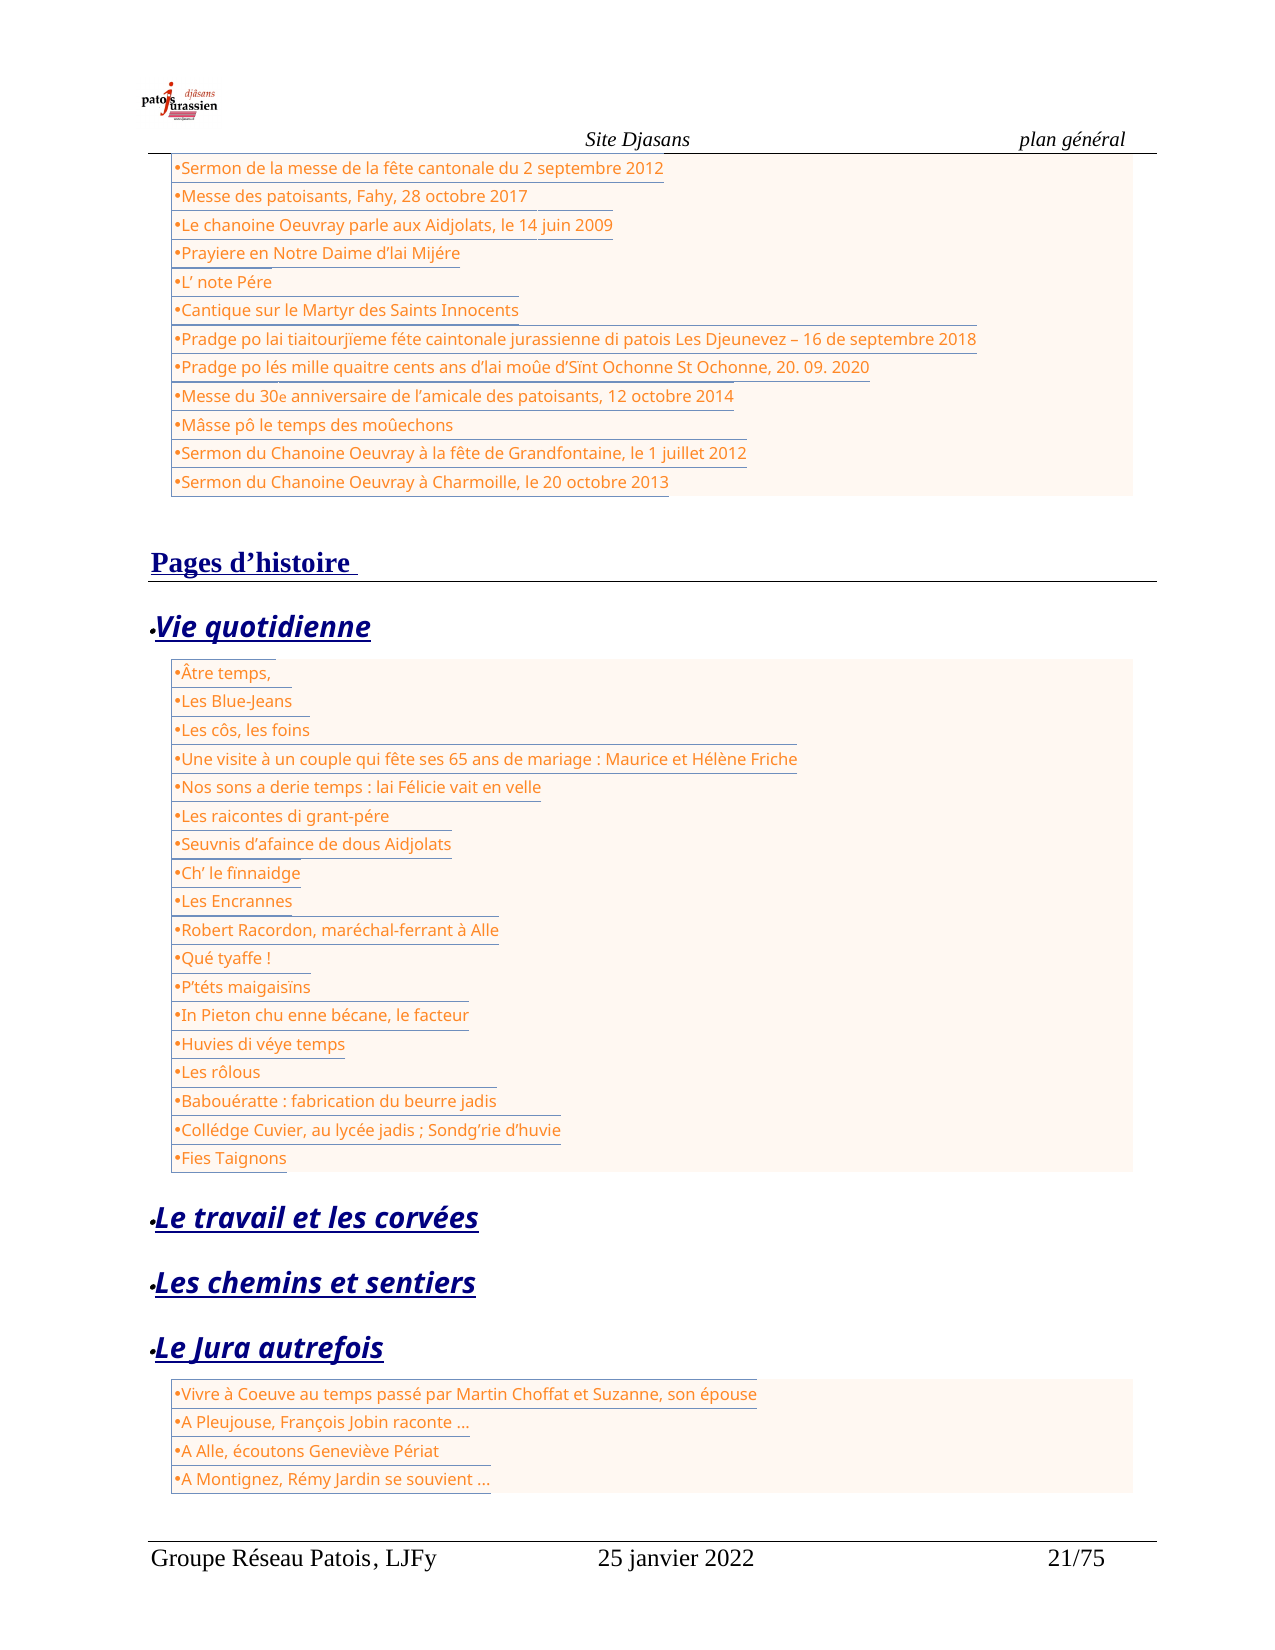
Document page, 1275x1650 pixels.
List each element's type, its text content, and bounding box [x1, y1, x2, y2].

list Sermon du Chanoine Oeuvray à la fête de Grandfontaine, le 1 juillet 2012 [172, 439, 1133, 467]
list Les rôlous [172, 1058, 1133, 1087]
list Les Encrannes [172, 887, 1133, 916]
subtitle Vie quotidienne [148, 606, 1157, 646]
subtitle Le travail et les corvées [148, 1197, 1157, 1237]
list Nos sons a derie temps : lai Félicie vait en velle [172, 773, 1133, 801]
list Sermon du Chanoine Oeuvray à Charmoille, le 20 octobre 2013 [172, 467, 1133, 496]
list A Alle, écoutons Geneviève Périat [172, 1436, 1133, 1465]
list Seuvnis d’afaince de dous Aidjolats [172, 830, 1133, 858]
list Collédge Cuvier, au lycée jadis ; Sondg’rie d’huvie [172, 1115, 1133, 1144]
subtitle Le Jura autrefois [148, 1327, 1157, 1367]
list Une visite à un couple qui fête ses 65 ans de mariage : Maurice et Hélène Friche [172, 744, 1133, 773]
list P’téts maigaisïns [172, 973, 1133, 1001]
list Babouératte : fabrication du beurre jadis [172, 1087, 1133, 1115]
list A Montignez, Rémy Jardin se souvient ... [172, 1465, 1133, 1493]
list Messe des patoisants, Fahy, 28 octobre 2017 [172, 182, 1133, 210]
list Pradge po lai tiaitourjïeme féte caintonale jurassienne di patois Les Djeunevez – 16 de septembre 2018 [172, 324, 1133, 353]
list Les côs, les foins [172, 716, 1133, 744]
list Robert Racordon, maréchal-ferrant à Alle [172, 916, 1133, 944]
list Messe du 30e anniversaire de l’amicale des patoisants, 12 octobre 2014 [172, 382, 1133, 410]
picture [136, 77, 222, 129]
list Âtre temps, [172, 659, 1133, 687]
list Le chanoine Oeuvray parle aux Aidjolats, le 14 juin 2009 [172, 210, 1133, 239]
list Fies Taignons [172, 1144, 1133, 1172]
list Sermon de la messe de la fête cantonale du 2 septembre 2012 [172, 154, 1133, 182]
list Les Blue-Jeans [172, 687, 1133, 716]
list Ch’ le fïnnaidge [172, 858, 1133, 887]
list Vivre à Coeuve au temps passé par Martin Choffat et Suzanne, son épouse [172, 1379, 1133, 1408]
subtitle Les chemins et sentiers [148, 1262, 1157, 1302]
list Prayiere en Notre Daime d’lai Mijére [172, 239, 1133, 267]
list Les raicontes di grant-pére [172, 801, 1133, 830]
list In Pieton chu enne bécane, le facteur [172, 1001, 1133, 1030]
list L’ note Pére [172, 267, 1133, 296]
list Pradge po lés mille quaitre cents ans d’lai moûe d’Sïnt Ochonne St Ochonne, 20. 09. 2020 [172, 353, 1133, 382]
list Huvies di véye temps [172, 1030, 1133, 1058]
list Mâsse pô le temps des moûechons [172, 410, 1133, 439]
list Qué tyaffe ! [172, 944, 1133, 973]
list Cantique sur le Martyr des Saints Innocents [172, 296, 1133, 324]
list A Pleujouse, François Jobin raconte ... [172, 1408, 1133, 1436]
subtitle Pages d’histoire [148, 543, 1157, 581]
